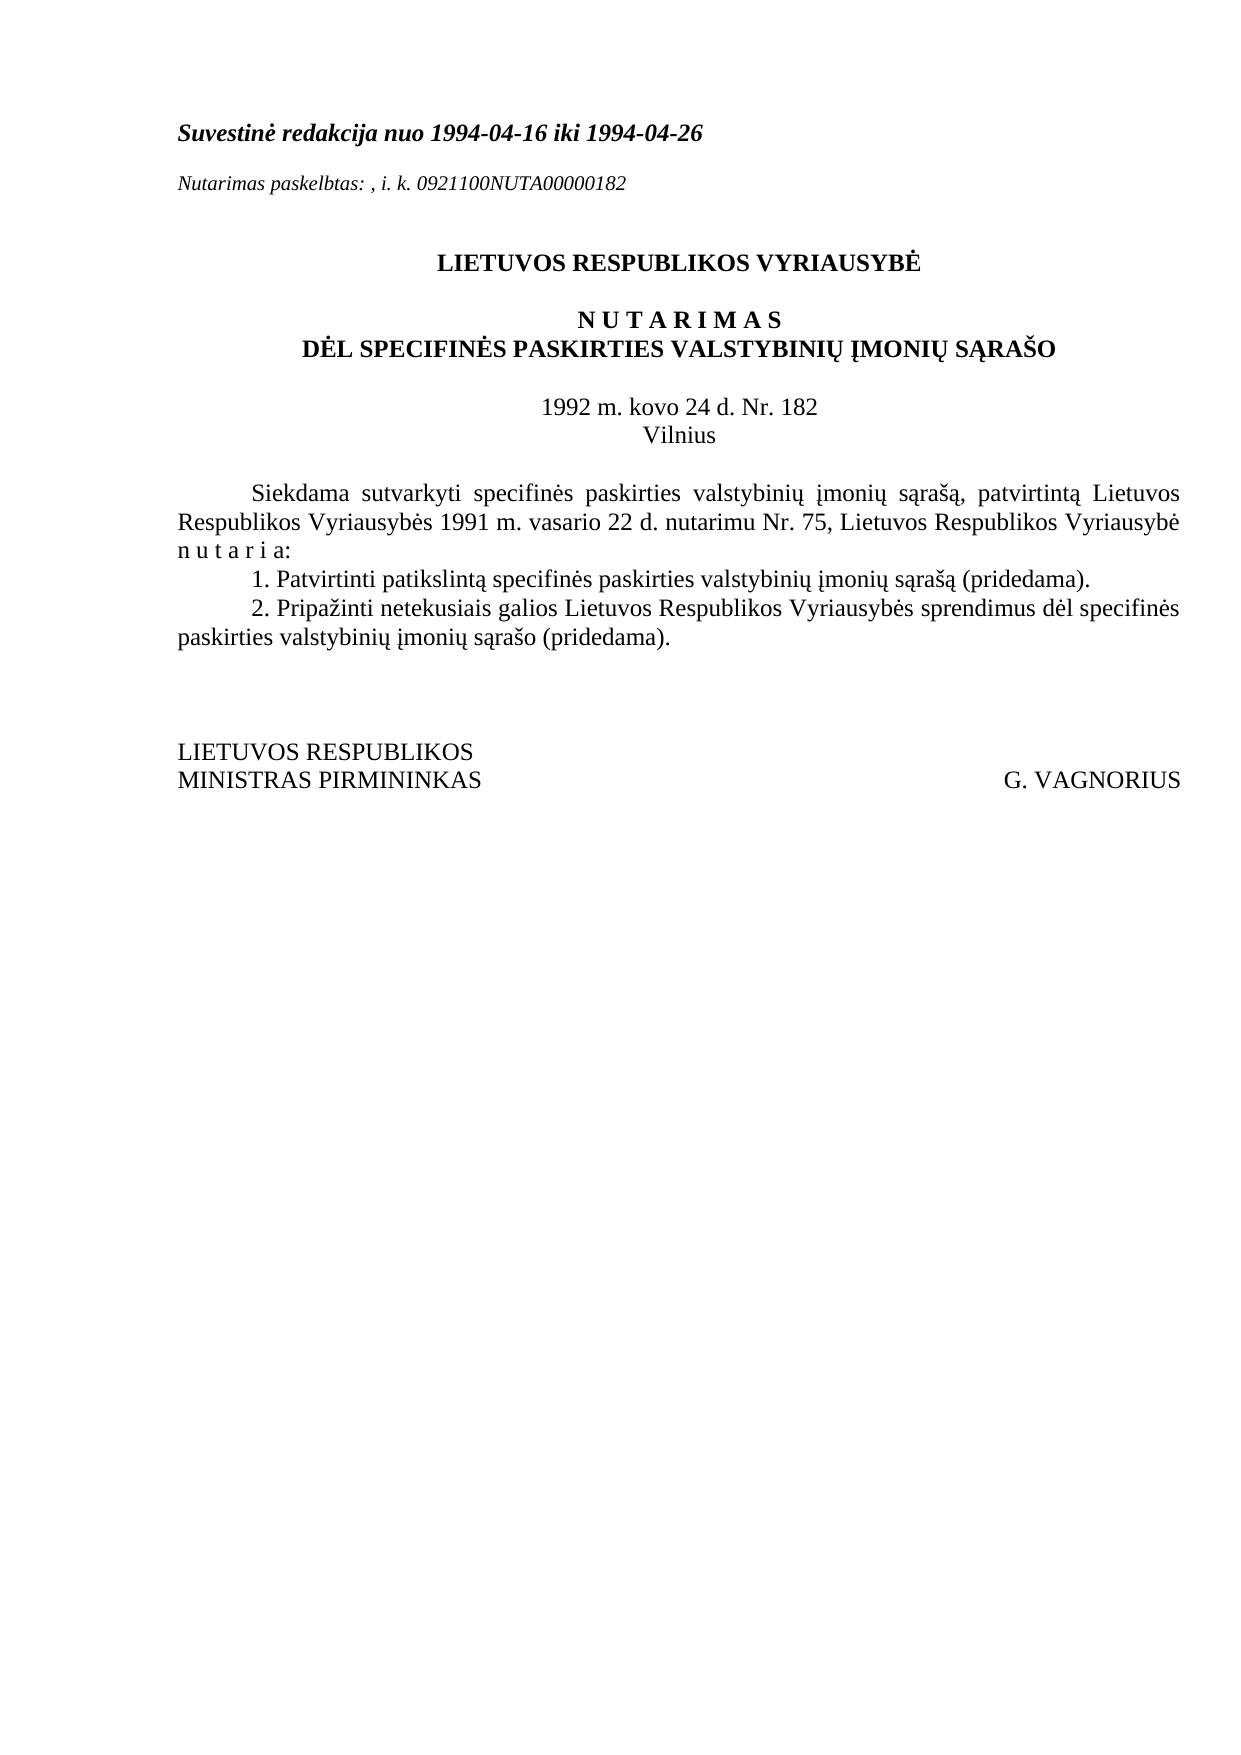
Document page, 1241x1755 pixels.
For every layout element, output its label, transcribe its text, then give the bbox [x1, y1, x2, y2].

text Nutarimas paskelbtas: , i. k. 0921100NUTA00000182 [177, 171, 1181, 195]
text N U T A R I M A S [177, 305, 1181, 334]
text 1. Patvirtinti patikslintą specifinės paskirties valstybinių įmonių sąrašą (pridedama). [177, 564, 1181, 593]
text MINISTRAS PIRMININKAS G. VAGNORIUS [177, 765, 1181, 794]
text Vilnius [177, 420, 1181, 449]
text 1992 m. kovo 24 d. Nr. 182 [177, 392, 1181, 420]
text Suvestinė redakcija nuo 1994-04-16 iki 1994-04-26 [177, 118, 1181, 147]
text LIETUVOS RESPUBLIKOS VYRIAUSYBĖ [177, 248, 1181, 277]
text Siekdama sutvarkyti specifinės paskirties valstybinių įmonių sąrašą, patvirtintą Lietuvos Respublikos Vyriausybės 1991 m. vasario 22 d. nutarimu Nr. 75, Lietuvos Respublikos Vyriausybė nutaria: [177, 478, 1181, 564]
text LIETUVOS RESPUBLIKOS [177, 737, 1181, 765]
text DĖL SPECIFINĖS PASKIRTIES VALSTYBINIŲ ĮMONIŲ SĄRAŠO [177, 334, 1181, 363]
text 2. Pripažinti netekusiais galios Lietuvos Respublikos Vyriausybės sprendimus dėl specifinės paskirties valstybinių įmonių sąrašo (pridedama). [177, 593, 1181, 650]
